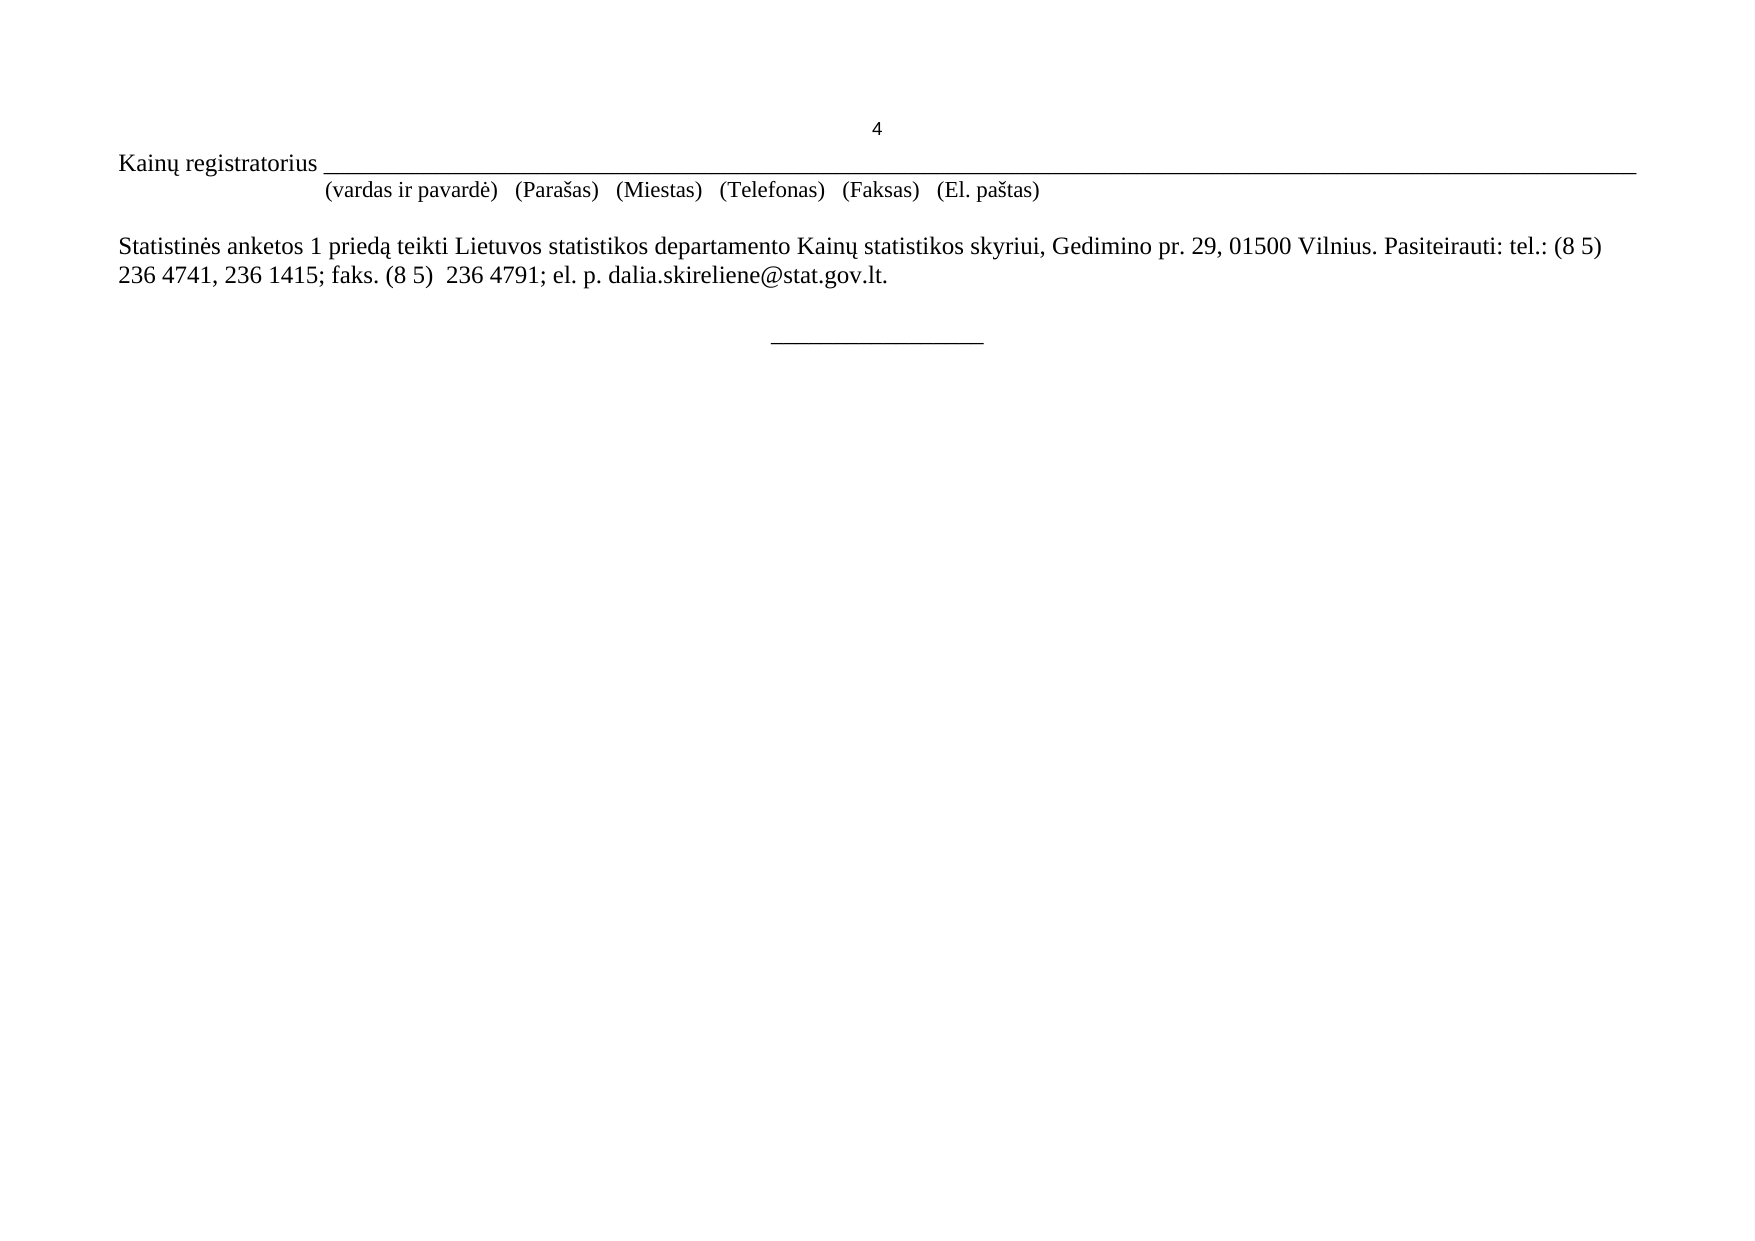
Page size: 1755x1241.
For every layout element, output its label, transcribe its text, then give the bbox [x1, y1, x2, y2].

text (vardas ir pavardė) (Parašas) (Miestas) (Telefonas) (Faksas) (El. paštas) [325, 176, 1636, 203]
text Statistinės anketos 1 priedą teikti Lietuvos statistikos departamento Kainų statistikos skyriui, Gedimino pr. 29, 01500 Vilnius. Pasiteirauti: tel.: (8 5) 236 4741, 236 1415; faks. (8 5) 236 4791; el. p. dalia.skireliene@stat.gov.lt. [118, 231, 1636, 289]
text Kainų registratorius [118, 148, 1636, 176]
text _________________ [118, 318, 1636, 346]
